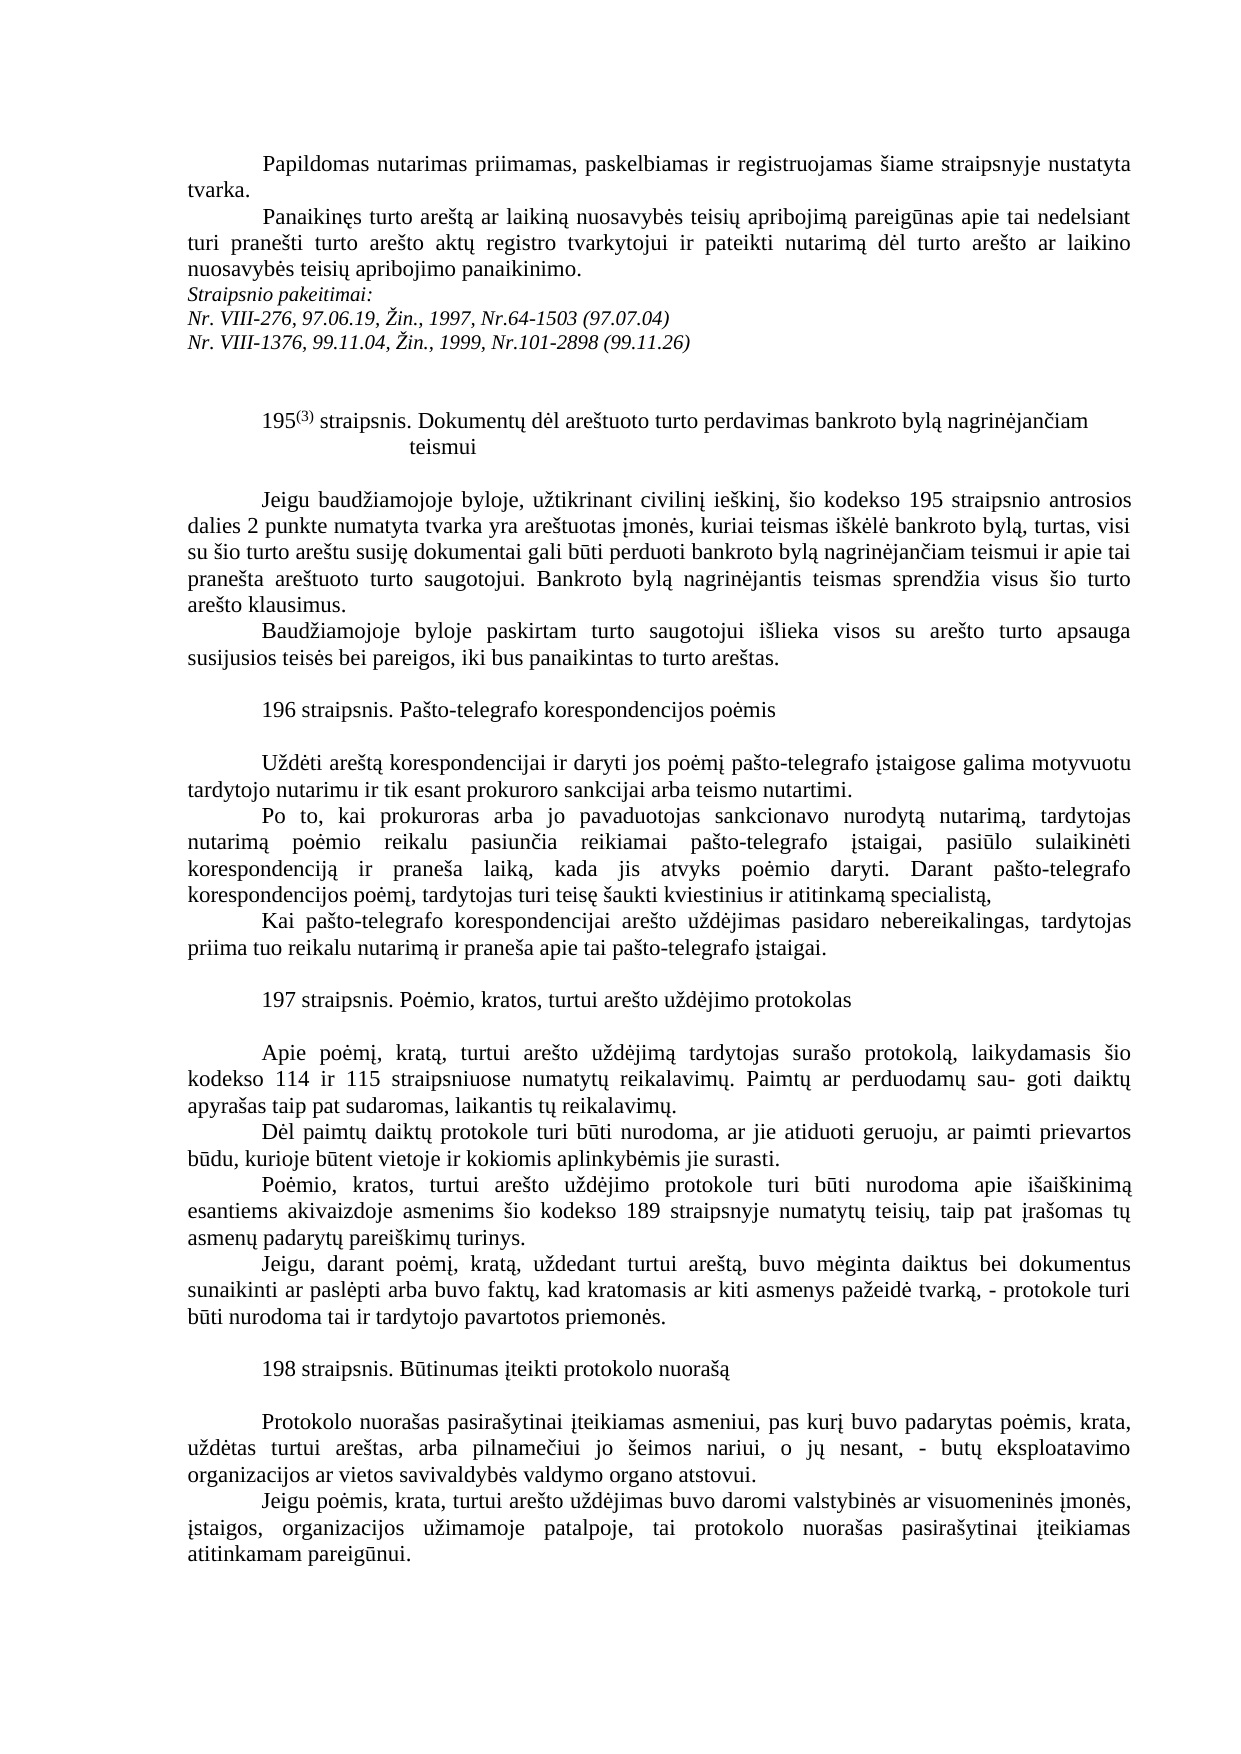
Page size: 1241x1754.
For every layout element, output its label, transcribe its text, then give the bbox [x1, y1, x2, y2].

text Jeigu, darant poėmį, kratą, uždedant turtui areštą, buvo mėginta daiktus bei dokumentus sunaikinti ar paslėpti arba buvo faktų, kad kratomasis ar kiti asmenys pažeidė tvarką, - protokole turi būti nurodoma tai ir tardytojo pavartotos priemonės. [187, 1250, 1132, 1329]
text Poėmio, kratos, turtui arešto uždėjimo protokole turi būti nurodoma apie išaiškinimą esantiems akivaizdoje asmenims šio kodekso 189 straipsnyje numatytų teisių, taip pat įrašomas tų asmenų padarytų pareiškimų turinys. [187, 1171, 1132, 1250]
text Panaikinęs turto areštą ar laikiną nuosavybės teisių apribojimą pareigūnas apie tai nedelsiant turi pranešti turto arešto aktų registro tvarkytojui ir pateikti nutarimą dėl turto arešto ar laikino nuosavybės teisių apribojimo panaikinimo. [187, 203, 1132, 282]
text Papildomas nutarimas priimamas, paskelbiamas ir registruojamas šiame straipsnyje nustatyta tvarka. [187, 150, 1132, 203]
text Nr. VIII-276, 97.06.19, Žin., 1997, Nr.64-1503 (97.07.04) [187, 306, 1132, 330]
text Kai pašto-telegrafo korespondencijai arešto uždėjimas pasidaro nebereikalingas, tardytojas priima tuo reikalu nutarimą ir praneša apie tai pašto-telegrafo įstaigai. [187, 907, 1132, 960]
text Apie poėmį, kratą, turtui arešto uždėjimą tardytojas surašo protokolą, laikydamasis šio kodekso 114 ir 115 straipsniuose numatytų reikalavimų. Paimtų ar perduodamų sau- goti daiktų apyrašas taip pat sudaromas, laikantis tų reikalavimų. [187, 1039, 1132, 1118]
text Jeigu baudžiamojoje byloje, užtikrinant civilinį ieškinį, šio kodekso 195 straipsnio antrosios dalies 2 punkte numatyta tvarka yra areštuotas įmonės, kuriai teismas iškėlė bankroto bylą, turtas, visi su šio turto areštu susiję dokumentai gali būti perduoti bankroto bylą nagrinėjančiam teismui ir apie tai pranešta areštuoto turto saugotojui. Bankroto bylą nagrinėjantis teismas sprendžia visus šio turto arešto klausimus. [187, 486, 1132, 617]
text 198 straipsnis. Būtinumas įteikti protokolo nuorašą [187, 1355, 1132, 1382]
text Straipsnio pakeitimai: [187, 282, 1132, 306]
text Nr. VIII-1376, 99.11.04, Žin., 1999, Nr.101-2898 (99.11.26) [187, 330, 1132, 354]
text 196 straipsnis. Pašto-telegrafo korespondencijos poėmis [187, 697, 1132, 723]
text teismui [409, 433, 1132, 459]
text Jeigu poėmis, krata, turtui arešto uždėjimas buvo daromi valstybinės ar visuomeninės įmonės, įstaigos, organizacijos užimamoje patalpoje, tai protokolo nuorašas pasirašytinai įteikiamas atitinkamam pareigūnui. [187, 1487, 1132, 1566]
text Po to, kai prokuroras arba jo pavaduotojas sankcionavo nurodytą nutarimą, tardytojas nutarimą poėmio reikalu pasiunčia reikiamai pašto-telegrafo įstaigai, pasiūlo sulaikinėti korespondenciją ir praneša laiką, kada jis atvyks poėmio daryti. Darant pašto-telegrafo korespondencijos poėmį, tardytojas turi teisę šaukti kviestinius ir atitinkamą specialistą, [187, 802, 1132, 907]
text Uždėti areštą korespondencijai ir daryti jos poėmį pašto-telegrafo įstaigose galima motyvuotu tardytojo nutarimu ir tik esant prokuroro sankcijai arba teismo nutartimi. [187, 749, 1132, 802]
text Dėl paimtų daiktų protokole turi būti nurodoma, ar jie atiduoti geruoju, ar paimti prievartos būdu, kurioje būtent vietoje ir kokiomis aplinkybėmis jie surasti. [187, 1118, 1132, 1171]
text 195(3) straipsnis. Dokumentų dėl areštuoto turto perdavimas bankroto bylą nagrinėjančiam [261, 407, 1132, 433]
text Baudžiamojoje byloje paskirtam turto saugotojui išlieka visos su arešto turto apsauga susijusios teisės bei pareigos, iki bus panaikintas to turto areštas. [187, 617, 1132, 670]
text Protokolo nuorašas pasirašytinai įteikiamas asmeniui, pas kurį buvo padarytas poėmis, krata, uždėtas turtui areštas, arba pilnamečiui jo šeimos nariui, o jų nesant, - butų eksploatavimo organizacijos ar vietos savivaldybės valdymo organo atstovui. [187, 1408, 1132, 1487]
text 197 straipsnis. Poėmio, kratos, turtui arešto uždėjimo protokolas [261, 986, 1132, 1013]
